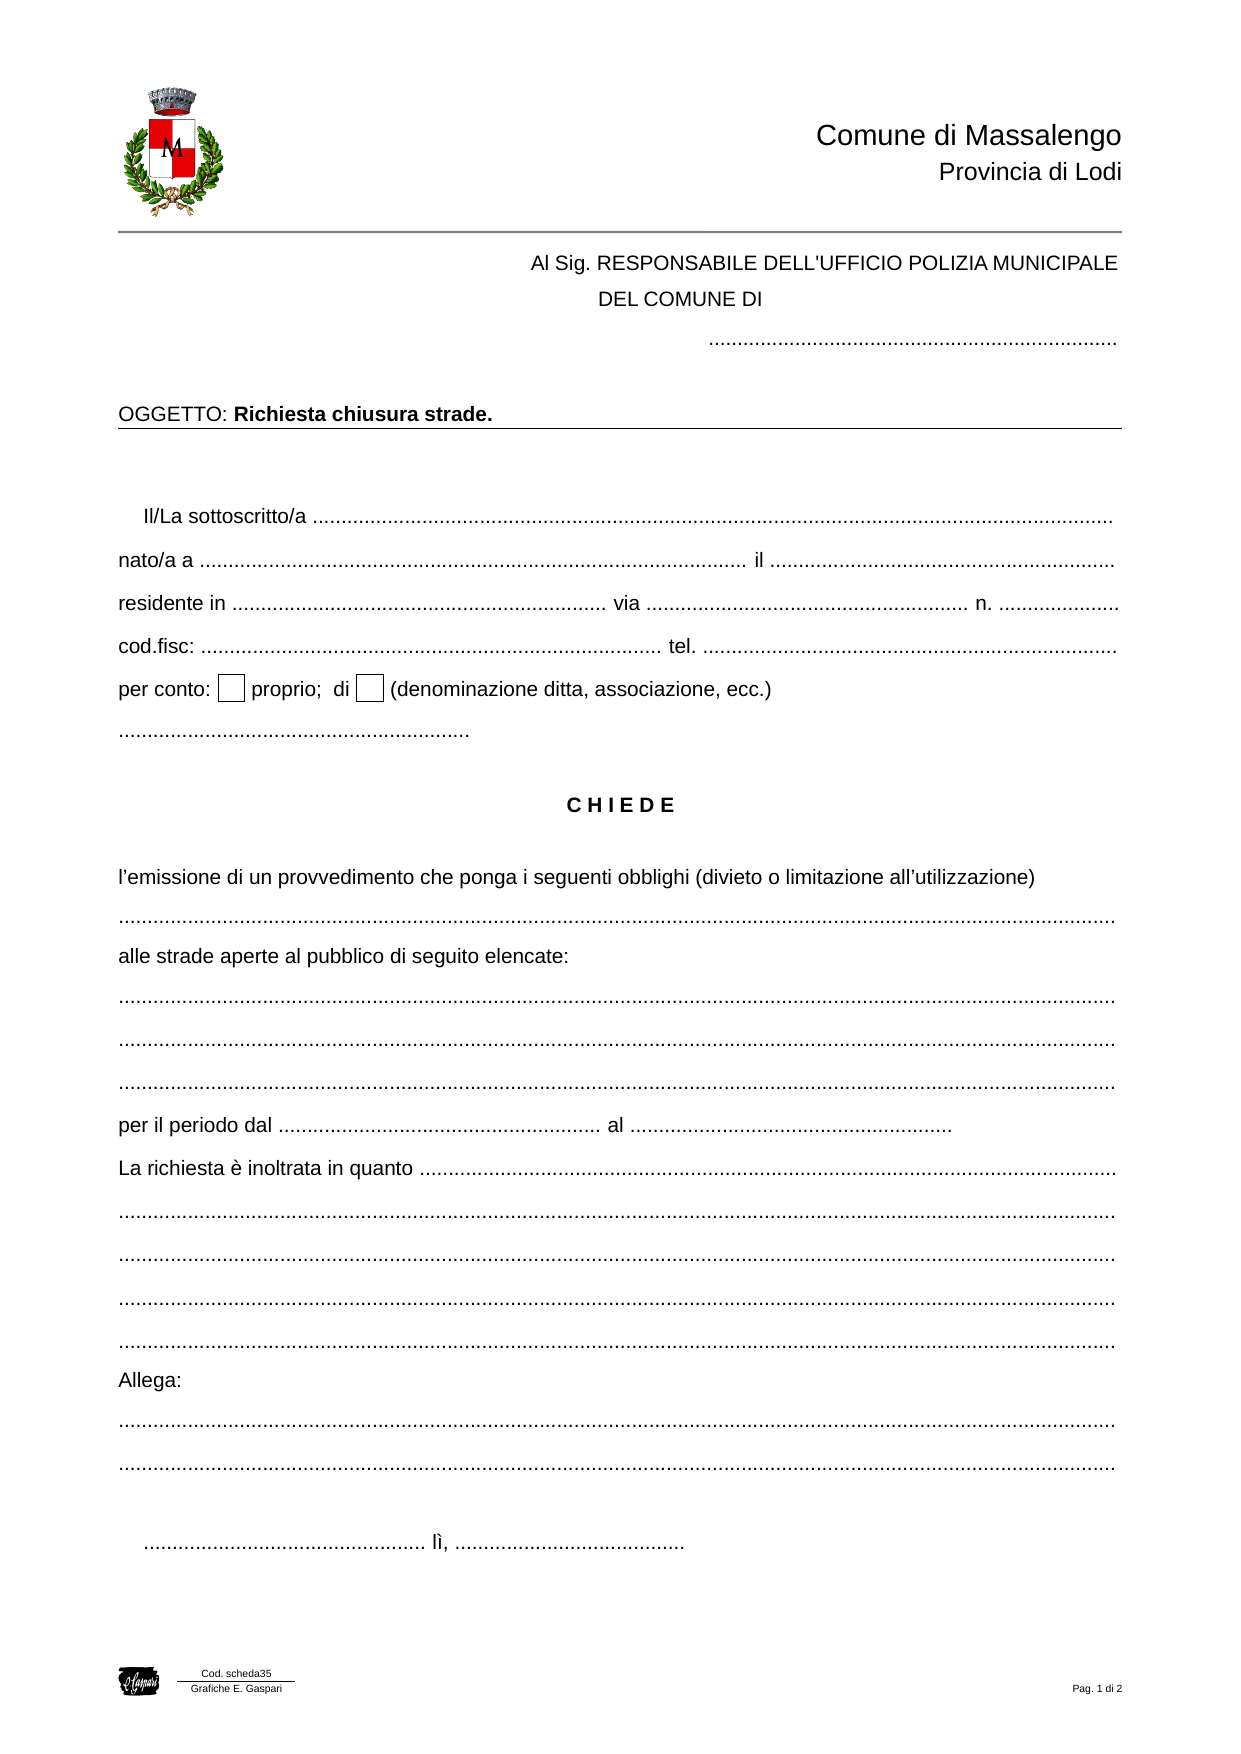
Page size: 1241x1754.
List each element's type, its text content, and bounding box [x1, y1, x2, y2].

text alle strade aperte al pubblico di seguito elencate: [118, 944, 1122, 968]
text Il/La sottoscritto/a ........................................................................................................................................... [118, 501, 1122, 529]
text ............................................................................................................................................................................. [118, 1325, 1122, 1353]
text ............................................................................................................................................................................. [118, 1447, 1122, 1476]
text Allega: [118, 1368, 1122, 1392]
text residente in ................................................................. via ........................................................ n. ..................... [118, 587, 1122, 616]
text Provincia di Lodi [224, 157, 1122, 185]
text ............................................................................................................................................................................. [118, 1282, 1122, 1310]
text nato/a a ............................................................................................... il ............................................................ [118, 544, 1122, 572]
text ....................................................................... [708, 322, 1122, 351]
text ............................................................................................................................................................................. [118, 1404, 1122, 1432]
text ................................................. lì, ........................................ [143, 1526, 1122, 1555]
text l’emissione di un provvedimento che ponga i seguenti obblighi (divieto o limitazione all’utilizzazione) ............................................................................................................................................................................. [118, 865, 1122, 929]
text Comune di Massalengo [224, 118, 1122, 152]
text La richiesta è inoltrata in quanto ......................................................................................................................... [118, 1152, 1122, 1181]
text ............................................................................................................................................................................. [118, 1195, 1122, 1224]
text cod.fisc: ................................................................................ tel. ........................................................................ [118, 630, 1122, 659]
text ............................................................................................................................................................................. [118, 980, 1122, 1008]
picture [118, 1666, 160, 1696]
text OGGETTO: Richiesta chiusura strade. [118, 402, 1122, 428]
text ............................................................................................................................................................................. [118, 1023, 1122, 1052]
text DEL COMUNE DI [598, 287, 1122, 311]
text C H I E D E [118, 793, 1122, 817]
text per conto: proprio; di (denominazione ditta, associazione, ecc.) ............................................................. [118, 673, 1122, 742]
text Al Sig. RESPONSABILE DELL'UFFICIO POLIZIA MUNICIPALE [531, 251, 1122, 274]
text ............................................................................................................................................................................. [118, 1066, 1122, 1095]
picture [122, 87, 224, 219]
text per il periodo dal ........................................................ al ........................................................ [118, 1109, 1122, 1138]
text ............................................................................................................................................................................. [118, 1238, 1122, 1267]
